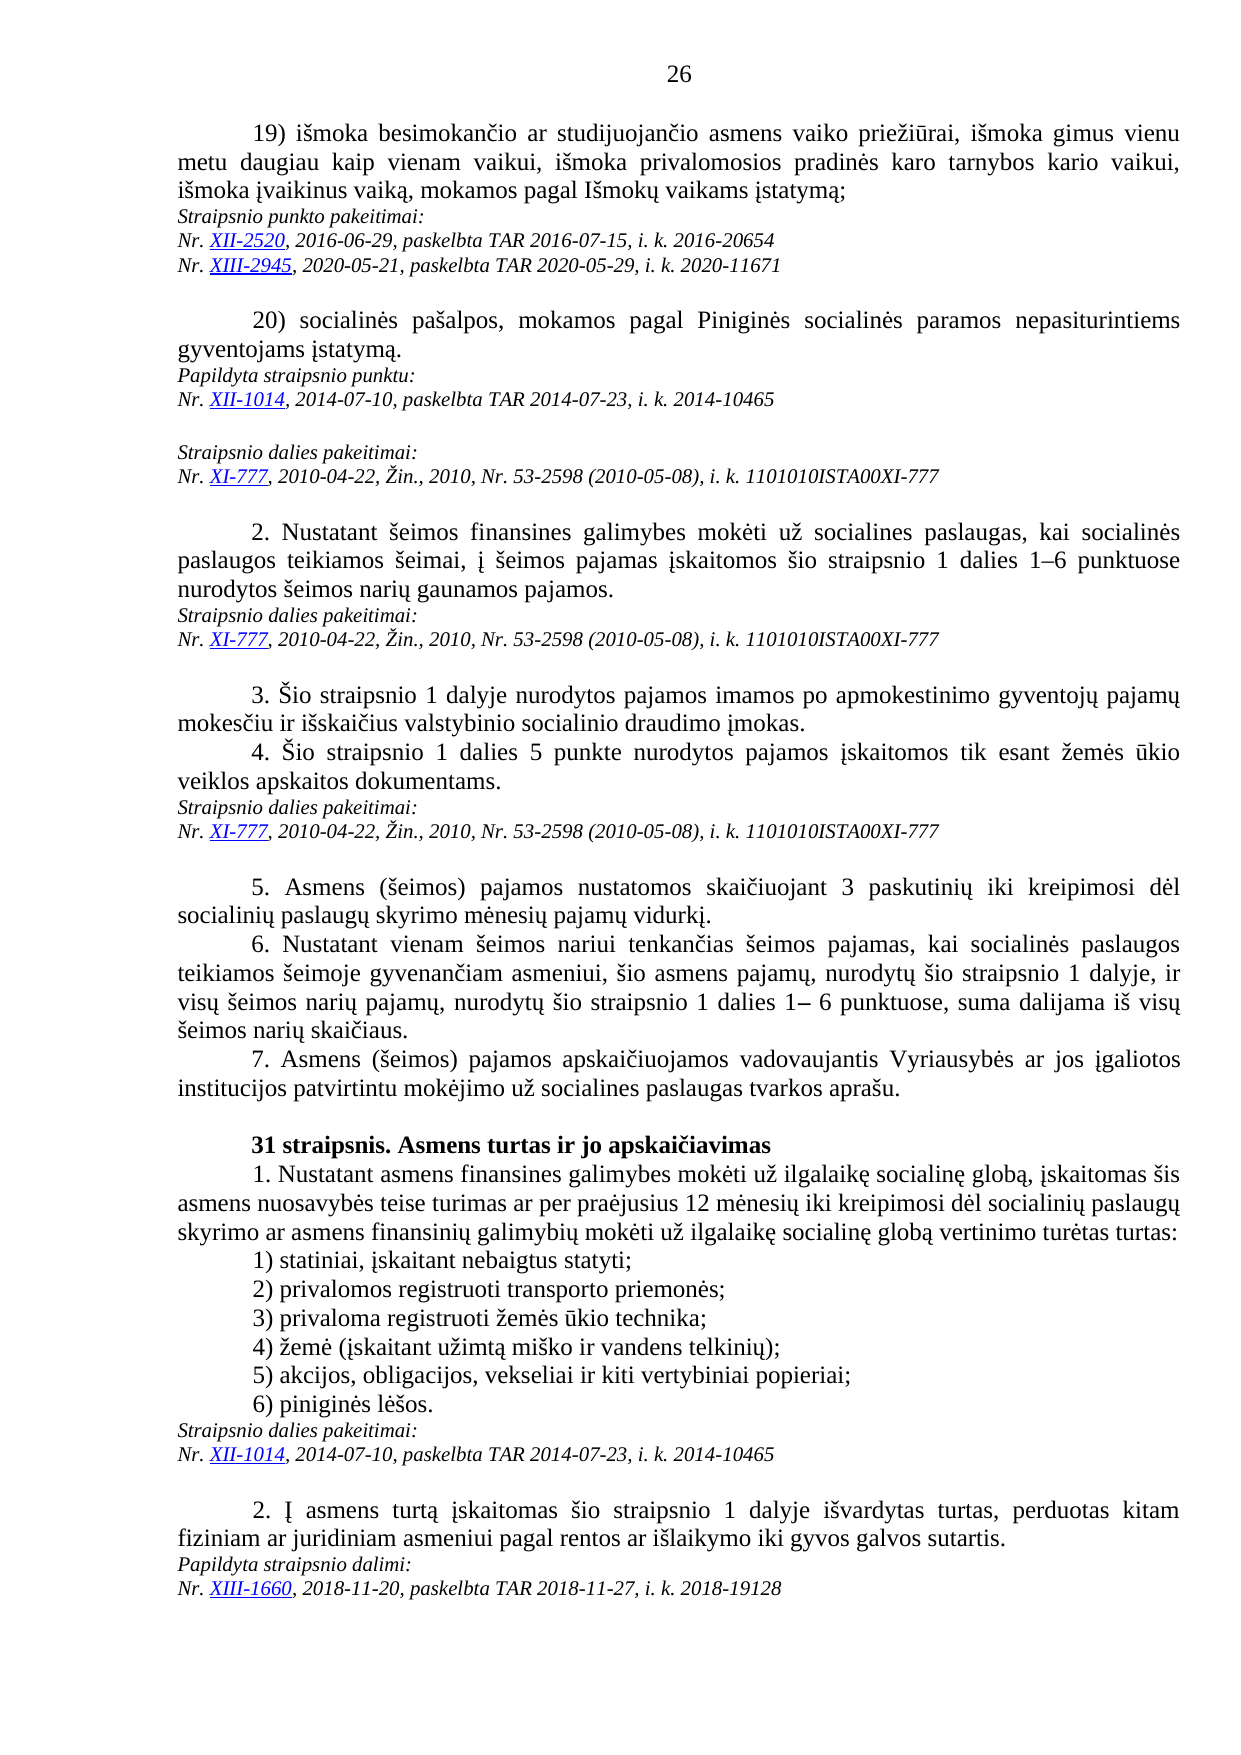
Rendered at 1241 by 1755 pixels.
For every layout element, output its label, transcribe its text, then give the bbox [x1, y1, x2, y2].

text 20) socialinės pašalpos, mokamos pagal Piniginės socialinės paramos nepasiturintiems gyventojams įstatymą. [177, 305, 1181, 363]
text Nr. XI-777, 2010-04-22, Žin., 2010, Nr. 53-2598 (2010-05-08), i. k. 1101010ISTA00XI-777 [177, 464, 1181, 488]
text Straipsnio punkto pakeitimai: [177, 204, 1181, 228]
text 2. Nustatant šeimos finansines galimybes mokėti už socialines paslaugas, kai socialinės paslaugos teikiamos šeimai, į šeimos pajamas įskaitomos šio straipsnio 1 dalies 1–6 punktuose nurodytos šeimos narių gaunamos pajamos. [177, 517, 1181, 603]
text Straipsnio dalies pakeitimai: [177, 1418, 1181, 1442]
text Nr. XIII-1660, 2018-11-20, paskelbta TAR 2018-11-27, i. k. 2018-19128 [177, 1576, 1181, 1600]
text 3) privaloma registruoti žemės ūkio technika; [177, 1303, 1181, 1332]
text 31 straipsnis. Asmens turtas ir jo apskaičiavimas [177, 1130, 1181, 1159]
text 19) išmoka besimokančio ar studijuojančio asmens vaiko priežiūrai, išmoka gimus vienu metu daugiau kaip vienam vaikui, išmoka privalomosios pradinės karo tarnybos kario vaikui, išmoka įvaikinus vaiką, mokamos pagal Išmokų vaikams įstatymą; [177, 118, 1181, 204]
text Nr. XII-1014, 2014-07-10, paskelbta TAR 2014-07-23, i. k. 2014-10465 [177, 1442, 1181, 1466]
text Nr. XII-2520, 2016-06-29, paskelbta TAR 2016-07-15, i. k. 2016-20654 [177, 228, 1181, 252]
text 2) privalomos registruoti transporto priemonės; [177, 1274, 1181, 1303]
text Straipsnio dalies pakeitimai: [177, 603, 1181, 627]
text 5) akcijos, obligacijos, vekseliai ir kiti vertybiniai popieriai; [177, 1360, 1181, 1389]
text Nr. XIII-2945, 2020-05-21, paskelbta TAR 2020-05-29, i. k. 2020-11671 [177, 252, 1181, 277]
text Nr. XII-1014, 2014-07-10, paskelbta TAR 2014-07-23, i. k. 2014-10465 [177, 387, 1181, 411]
text 6) piniginės lėšos. [177, 1389, 1181, 1418]
text Nr. XI-777, 2010-04-22, Žin., 2010, Nr. 53-2598 (2010-05-08), i. k. 1101010ISTA00XI-777 [177, 627, 1181, 651]
text 7. Asmens (šeimos) pajamos apskaičiuojamos vadovaujantis Vyriausybės ar jos įgaliotos institucijos patvirtintu mokėjimo už socialines paslaugas tvarkos aprašu. [177, 1044, 1181, 1102]
text 4. Šio straipsnio 1 dalies 5 punkte nurodytos pajamos įskaitomos tik esant žemės ūkio veiklos apskaitos dokumentams. [177, 737, 1181, 795]
text 1. Nustatant asmens finansines galimybes mokėti už ilgalaikę socialinę globą, įskaitomas šis asmens nuosavybės teise turimas ar per praėjusius 12 mėnesių iki kreipimosi dėl socialinių paslaugų skyrimo ar asmens finansinių galimybių mokėti už ilgalaikę socialinę globą vertinimo turėtas turtas: [177, 1159, 1181, 1245]
text 4) žemė (įskaitant užimtą miško ir vandens telkinių); [177, 1332, 1181, 1360]
text 6. Nustatant vienam šeimos nariui tenkančias šeimos pajamas, kai socialinės paslaugos teikiamos šeimoje gyvenančiam asmeniui, šio asmens pajamų, nurodytų šio straipsnio 1 dalyje, ir visų šeimos narių pajamų, nurodytų šio straipsnio 1 dalies 1– 6 punktuose, suma dalijama iš visų šeimos narių skaičiaus. [177, 929, 1181, 1044]
text Straipsnio dalies pakeitimai: [177, 795, 1181, 819]
text Straipsnio dalies pakeitimai: [177, 440, 1181, 464]
text Papildyta straipsnio dalimi: [177, 1552, 1181, 1576]
text 5. Asmens (šeimos) pajamos nustatomos skaičiuojant 3 paskutinių iki kreipimosi dėl socialinių paslaugų skyrimo mėnesių pajamų vidurkį. [177, 872, 1181, 929]
text 1) statiniai, įskaitant nebaigtus statyti; [177, 1245, 1181, 1274]
text Papildyta straipsnio punktu: [177, 363, 1181, 387]
text 3. Šio straipsnio 1 dalyje nurodytos pajamos imamos po apmokestinimo gyventojų pajamų mokesčiu ir išskaičius valstybinio socialinio draudimo įmokas. [177, 680, 1181, 737]
text 2. Į asmens turtą įskaitomas šio straipsnio 1 dalyje išvardytas turtas, perduotas kitam fiziniam ar juridiniam asmeniui pagal rentos ar išlaikymo iki gyvos galvos sutartis. [177, 1495, 1181, 1552]
text Nr. XI-777, 2010-04-22, Žin., 2010, Nr. 53-2598 (2010-05-08), i. k. 1101010ISTA00XI-777 [177, 819, 1181, 843]
